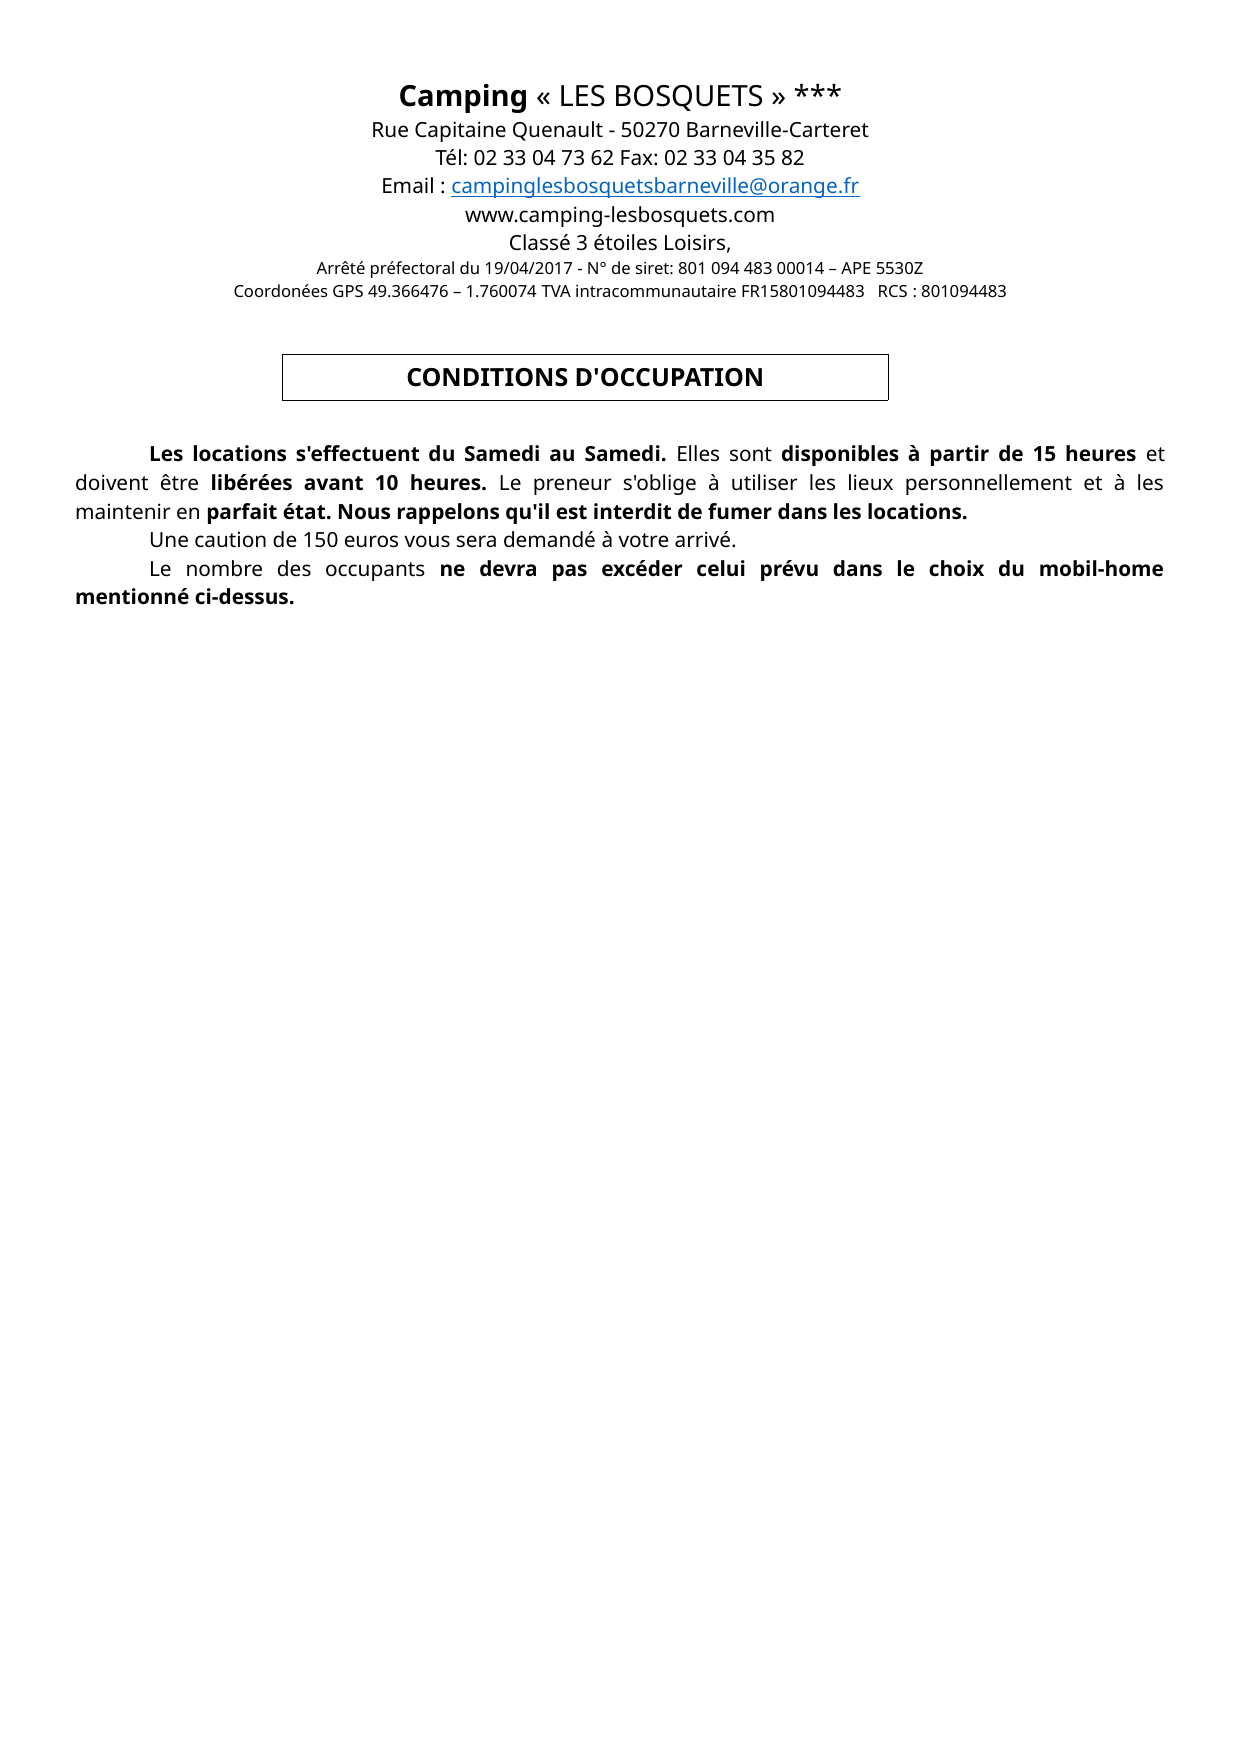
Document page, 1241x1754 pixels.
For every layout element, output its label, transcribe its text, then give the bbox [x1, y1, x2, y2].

text Une caution de 150 euros vous sera demandé à votre arrivé. [75, 525, 1165, 554]
text Le nombre des occupants ne devra pas excéder celui prévu dans le choix du mobil-home mentionné ci-dessus. [75, 554, 1165, 611]
text Les locations s'effectuent du Samedi au Samedi. Elles sont disponibles à partir de 15 heures et doivent être libérées avant 10 heures. Le preneur s'oblige à utiliser les lieux personnellement et à les maintenir en parfait état. Nous rappelons qu'il est interdit de fumer dans les locations. [75, 434, 1165, 525]
table_header CONDITIONS D'OCCUPATION [283, 355, 888, 400]
